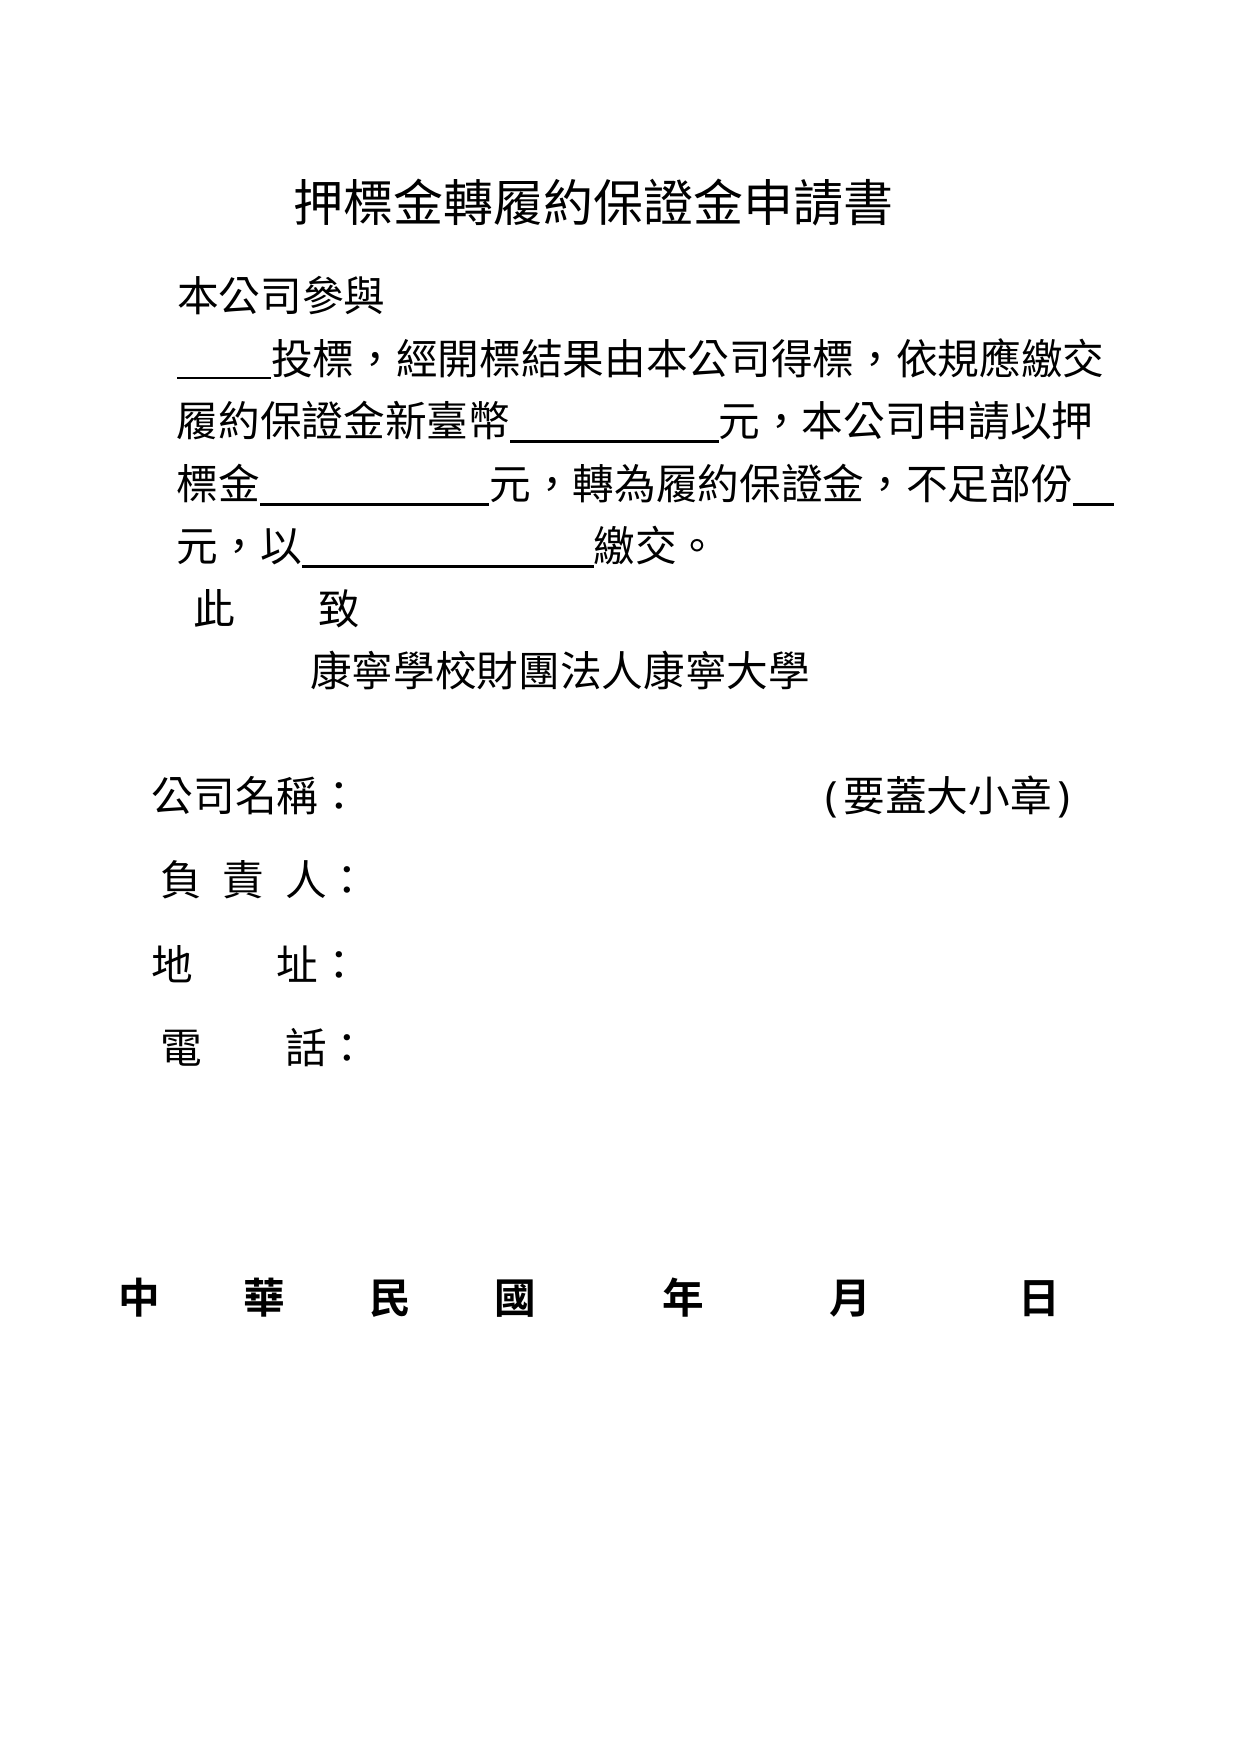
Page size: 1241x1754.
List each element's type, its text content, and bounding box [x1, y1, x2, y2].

text 康寧學校財團法人康寧大學 [143, 627, 1122, 689]
text 電 話： [118, 1004, 1122, 1067]
text 本公司參與 [177, 252, 1122, 314]
text 公司名稱： (要蓋大小章) [118, 752, 1122, 814]
text 此 致 [193, 564, 1122, 627]
text 押標金轉履約保證金申請書 [293, 127, 1122, 252]
text 地 址： [118, 920, 1122, 983]
text 中 華 民 國 年 月 日 [118, 1254, 1122, 1317]
text 負 責 人： [118, 836, 1122, 898]
text 投標，經開標結果由本公司得標，依規應繳交履約保證金新臺幣 元，本公司申請以押標金 元，轉為履約保證金，不足部份 元，以 繳交。 [177, 314, 1122, 564]
